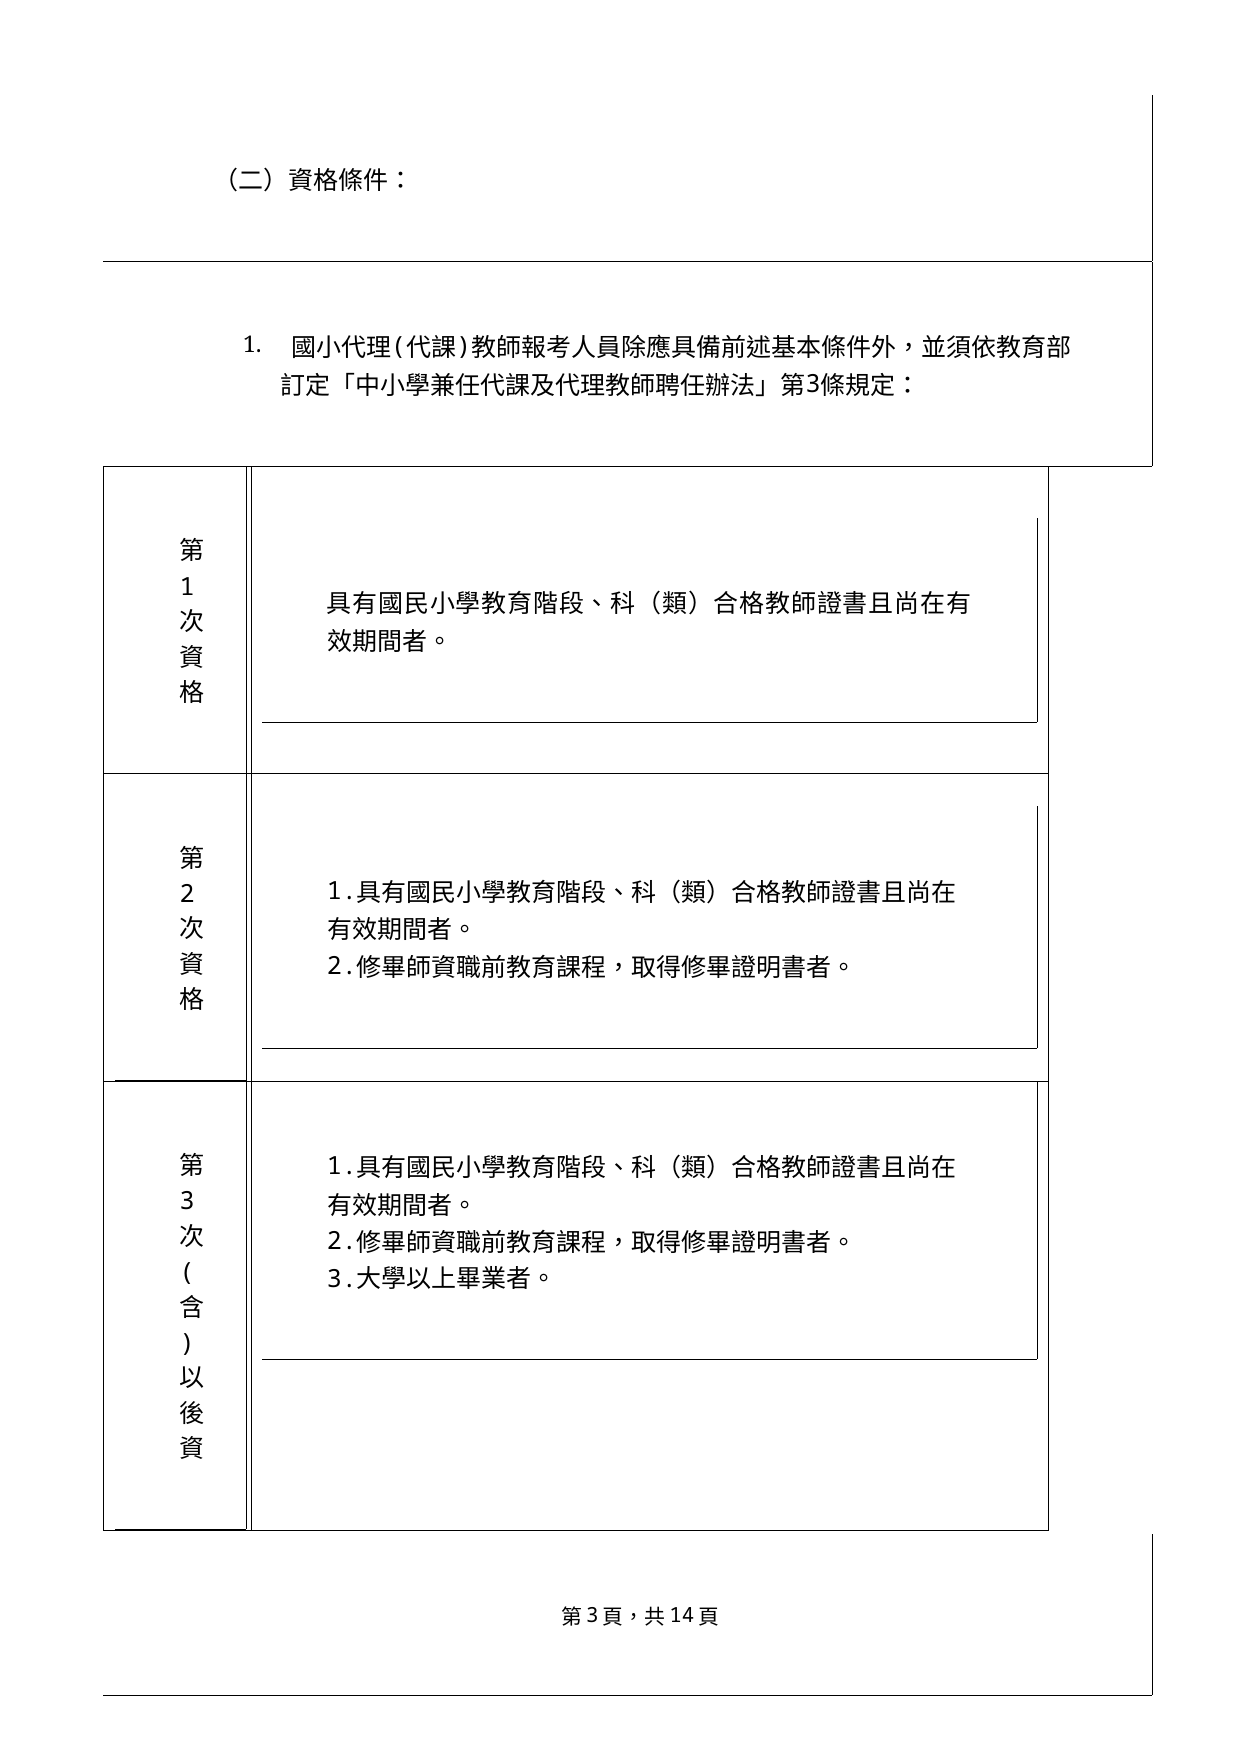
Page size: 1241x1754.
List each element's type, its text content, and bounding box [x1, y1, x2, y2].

table_cell 1.具有國民小學教育階段、科（類）合格教師證書且尚在有效期間者。 2.修畢師資職前教育課程，取得修畢證明書者。 [252, 774, 1048, 1081]
table_cell 1.具有國民小學教育階段、科（類）合格教師證書且尚在有效期間者。 2.修畢師資職前教育課程，取得修畢證明書者。 3.大學以上畢業者。 [252, 1082, 1048, 1529]
table_header 具有國民小學教育階段、科（類）合格教師證書且尚在有效期間者。 [252, 467, 1048, 773]
table_cell [247, 774, 251, 1081]
table_header 第1次資格 [104, 467, 246, 773]
table_cell 第3次(含)以後資 [104, 1082, 246, 1529]
list 國小代理(代課)教師報考人員除應具備前述基本條件外，並須依教育部訂定「中小學兼任代課及代理教師聘任辦法」第3條規定： [178, 262, 1152, 466]
table_cell [247, 1082, 251, 1529]
table_header [247, 467, 251, 773]
table_cell 第2次資格 [104, 774, 246, 1081]
subtitle （二）資格條件： [103, 94, 1152, 261]
